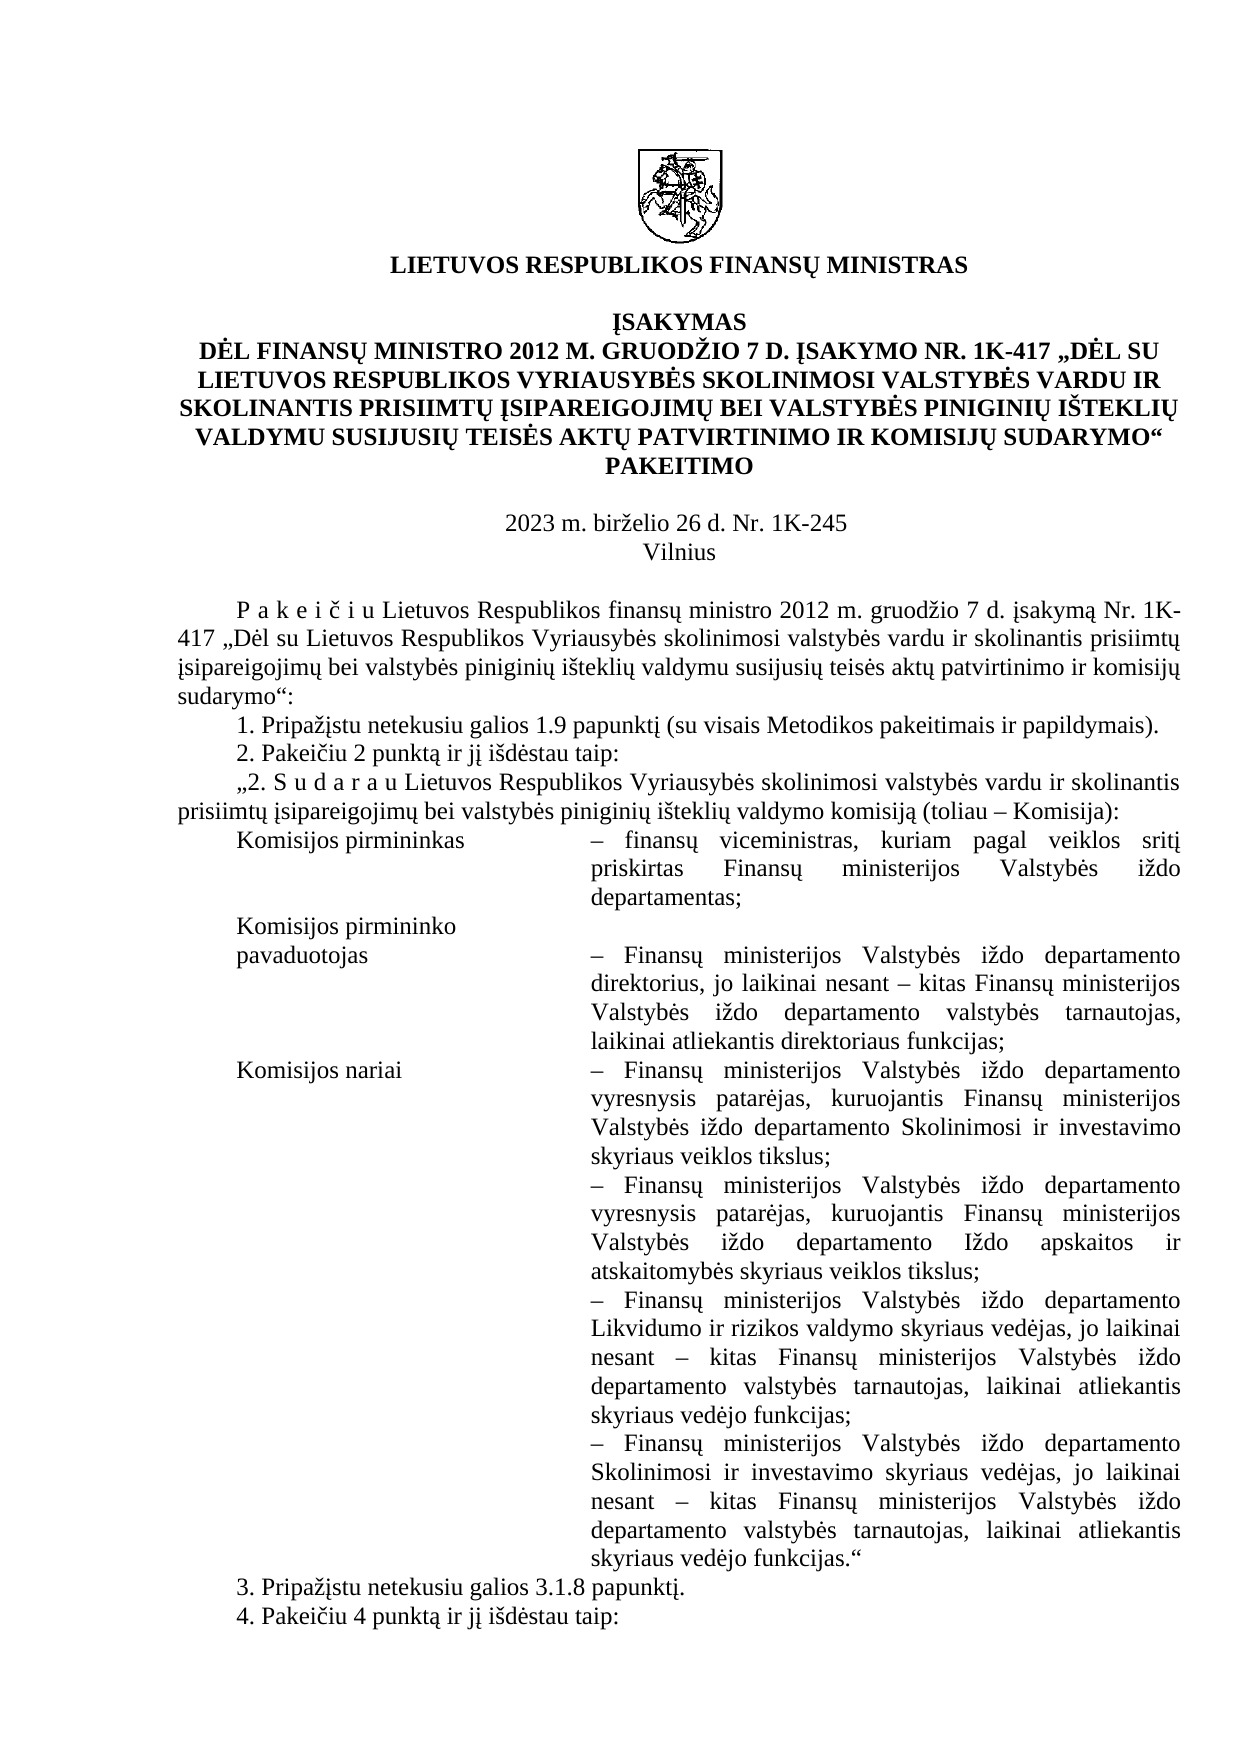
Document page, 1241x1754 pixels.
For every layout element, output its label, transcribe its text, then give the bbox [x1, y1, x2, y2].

text ĮSAKYMAS [177, 307, 1181, 336]
text Komisijos nariai – Finansų ministerijos Valstybės iždo departamento vyresnysis patarėjas, kuruojantis Finansų ministerijos Valstybės iždo departamento Skolinimosi ir investavimo skyriaus veiklos tikslus; [236, 1055, 1181, 1170]
text LIETUVOS RESPUBLIKOS FINANSŲ MINISTRAS [177, 250, 1181, 278]
text Komisijos pirmininkas – finansų viceministras, kuriam pagal veiklos sritį priskirtas Finansų ministerijos Valstybės iždo departamentas; [236, 825, 1181, 911]
text „2. S u d a r a u Lietuvos Respublikos Vyriausybės skolinimosi valstybės vardu ir skolinantis prisiimtų įsipareigojimų bei valstybės piniginių išteklių valdymo komisiją (toliau – Komisija): [177, 767, 1181, 825]
text – Finansų ministerijos Valstybės iždo departamento Skolinimosi ir investavimo skyriaus vedėjas, jo laikinai nesant – kitas Finansų ministerijos Valstybės iždo departamento valstybės tarnautojas, laikinai atliekantis skyriaus vedėjo funkcijas.“ [591, 1428, 1181, 1572]
text Komisijos pirmininko [236, 911, 1181, 940]
text 1. Pripažįstu netekusiu galios 1.9 papunktį (su visais Metodikos pakeitimais ir papildymais). [177, 710, 1181, 738]
text DĖL FINANSŲ MINISTRO 2012 M. GRUODŽIO 7 D. ĮSAKYMO NR. 1K-417 „DĖL SU LIETUVOS RESPUBLIKOS VYRIAUSYBĖS SKOLINIMOSI VALSTYBĖS VARDU IR SKOLINANTIS PRISIIMTŲ ĮSIPAREIGOJIMŲ BEI VALSTYBĖS PINIGINIŲ IŠTEKLIŲ VALDYMU SUSIJUSIŲ TEISĖS AKTŲ PATVIRTINIMO IR KOMISIJŲ SUDARYMO“ PAKEITIMO [177, 336, 1181, 480]
text P a k e i č i u Lietuvos Respublikos finansų ministro 2012 m. gruodžio 7 d. įsakymą Nr. 1K-417 „Dėl su Lietuvos Respublikos Vyriausybės skolinimosi valstybės vardu ir skolinantis prisiimtų įsipareigojimų bei valstybės piniginių išteklių valdymu susijusių teisės aktų patvirtinimo ir komisijų sudarymo“: [177, 595, 1181, 710]
text – Finansų ministerijos Valstybės iždo departamento vyresnysis patarėjas, kuruojantis Finansų ministerijos Valstybės iždo departamento Iždo apskaitos ir atskaitomybės skyriaus veiklos tikslus; [591, 1170, 1181, 1285]
text Vilnius [177, 537, 1181, 566]
text 4. Pakeičiu 4 punktą ir jį išdėstau taip: [177, 1601, 1181, 1630]
text pavaduotojas – Finansų ministerijos Valstybės iždo departamento direktorius, jo laikinai nesant – kitas Finansų ministerijos Valstybės iždo departamento valstybės tarnautojas, laikinai atliekantis direktoriaus funkcijas; [236, 940, 1181, 1055]
text 2. Pakeičiu 2 punktą ir jį išdėstau taip: [177, 738, 1181, 767]
text 2023 m. birželio 26 d. Nr. 1K-245 [177, 508, 1181, 537]
text 3. Pripažįstu netekusiu galios 3.1.8 papunktį. [177, 1572, 1181, 1601]
text – Finansų ministerijos Valstybės iždo departamento Likvidumo ir rizikos valdymo skyriaus vedėjas, jo laikinai nesant – kitas Finansų ministerijos Valstybės iždo departamento valstybės tarnautojas, laikinai atliekantis skyriaus vedėjo funkcijas; [591, 1285, 1181, 1428]
